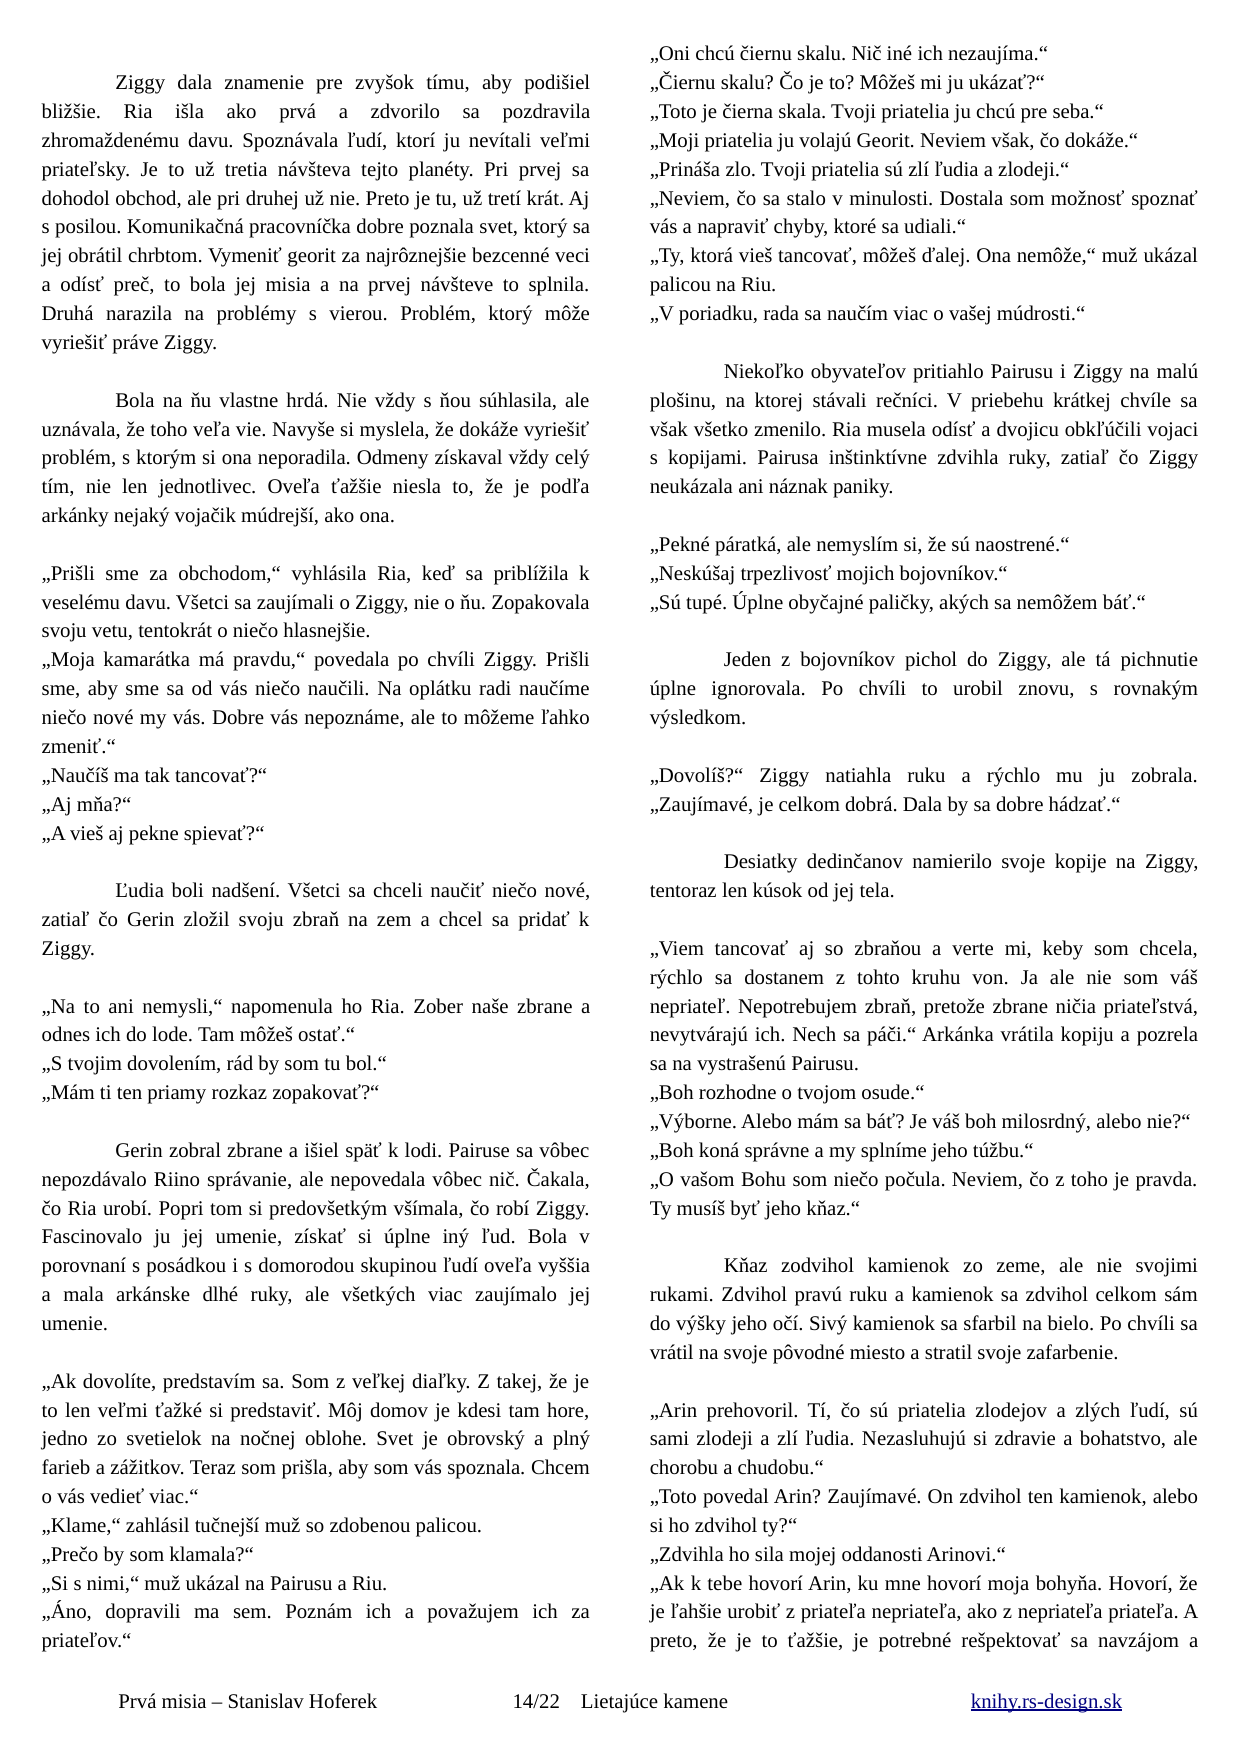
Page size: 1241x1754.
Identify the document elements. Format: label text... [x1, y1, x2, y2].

text Gerin zobral zbrane a išiel späť k lodi. Pairuse sa vôbec nepozdávalo Riino správanie, ale nepovedala vôbec nič. Čakala, čo Ria urobí. Popri tom si predovšetkým všímala, čo robí Ziggy. Fascinovalo ju jej umenie, získať si úplne iný ľud. Bola v porovnaní s posádkou i s domorodou skupinou ľudí oveľa vyššia a mala arkánske dlhé ruky, ale všetkých viac zaujímalo jej umenie. [41, 1138, 591, 1335]
text „O vašom Bohu som niečo počula. Neviem, čo z toho je pravda. Ty musíš byť jeho kňaz.“ [649, 1167, 1199, 1219]
text „Toto povedal Arin? Zaujímavé. On zdvihol ten kamienok, alebo si ho zdvihol ty?“ [649, 1484, 1199, 1537]
text „Áno, dopravili ma sem. Poznám ich a považujem ich za priateľov.“ [41, 1599, 591, 1652]
text „Toto je čierna skala. Tvoji priatelia ju chcú pre seba.“ [649, 99, 1199, 123]
text „Si s nimi,“ muž ukázal na Pairusu a Riu. [41, 1571, 591, 1595]
text „Moji priatelia ju volajú Georit. Neviem však, čo dokáže.“ [649, 128, 1199, 152]
text „Mám ti ten priamy rozkaz zopakovať?“ [41, 1080, 591, 1104]
text „Ty, ktorá vieš tancovať, môžeš ďalej. Ona nemôže,“ muž ukázal palicou na Riu. [649, 243, 1199, 296]
text „Prečo by som klamala?“ [41, 1542, 591, 1566]
text „Klame,“ zahlásil tučnejší muž so zdobenou palicou. [41, 1513, 591, 1537]
text „Sú tupé. Úplne obyčajné paličky, akých sa nemôžem báť.“ [649, 589, 1199, 614]
text „S tvojim dovolením, rád by som tu bol.“ [41, 1051, 591, 1075]
text „Ak k tebe hovorí Arin, ku mne hovorí moja bohyňa. Hovorí, že je ľahšie urobiť z priateľa nepriateľa, ako z nepriateľa priateľa. A preto, že je to ťažšie, je potrebné rešpektovať sa navzájom a [649, 1571, 1199, 1652]
text „Zdvihla ho sila mojej oddanosti Arinovi.“ [649, 1542, 1199, 1566]
text Desiatky dedinčanov namierilo svoje kopije na Ziggy, tentoraz len kúsok od jej tela. [649, 849, 1199, 902]
text Ľudia boli nadšení. Všetci sa chceli naučiť niečo nové, zatiaľ čo Gerin zložil svoju zbraň na zem a chcel sa pridať k Ziggy. [41, 878, 591, 960]
text „Čiernu skalu? Čo je to? Môžeš mi ju ukázať?“ [649, 70, 1199, 94]
text Ziggy dala znamenie pre zvyšok tímu, aby podišiel bližšie. Ria išla ako prvá a zdvorilo sa pozdravila zhromaždenému davu. Spoznávala ľudí, ktorí ju nevítali veľmi priateľsky. Je to už tretia návšteva tejto planéty. Pri prvej sa dohodol obchod, ale pri druhej už nie. Preto je tu, už tretí krát. Aj s posilou. Komunikačná pracovníčka dobre poznala svet, ktorý sa jej obrátil chrbtom. Vymeniť georit za najrôznejšie bezcenné veci a odísť preč, to bola jej misia a na prvej návšteve to splnila. Druhá narazila na problémy s vierou. Problém, ktorý môže vyriešiť práve Ziggy. [41, 70, 591, 354]
text „Aj mňa?“ [41, 792, 591, 816]
text „Prišli sme za obchodom,“ vyhlásila Ria, keď sa priblížila k veselému davu. Všetci sa zaujímali o Ziggy, nie o ňu. Zopakovala svoju vetu, tentokrát o niečo hlasnejšie. [41, 561, 591, 642]
text „Pekné páratká, ale nemyslím si, že sú naostrené.“ [649, 532, 1199, 556]
text Kňaz zodvihol kamienok zo zeme, ale nie svojimi rukami. Zdvihol pravú ruku a kamienok sa zdvihol celkom sám do výšky jeho očí. Sivý kamienok sa sfarbil na bielo. Po chvíli sa vrátil na svoje pôvodné miesto a stratil svoje zafarbenie. [649, 1253, 1199, 1364]
text „Prináša zlo. Tvoji priatelia sú zlí ľudia a zlodeji.“ [649, 157, 1199, 181]
text „Boh rozhodne o tvojom osude.“ [649, 1080, 1199, 1104]
text „Ak dovolíte, predstavím sa. Som z veľkej diaľky. Z takej, že je to len veľmi ťažké si predstaviť. Môj domov je kdesi tam hore, jedno zo svetielok na nočnej oblohe. Svet je obrovský a plný farieb a zážitkov. Teraz som prišla, aby som vás spoznala. Chcem o vás vedieť viac.“ [41, 1369, 591, 1508]
text „Boh koná správne a my splníme jeho túžbu.“ [649, 1138, 1199, 1162]
text „Neskúšaj trpezlivosť mojich bojovníkov.“ [649, 561, 1199, 585]
text „V poriadku, rada sa naučím viac o vašej múdrosti.“ [649, 301, 1199, 325]
text Jeden z bojovníkov pichol do Ziggy, ale tá pichnutie úplne ignorovala. Po chvíli to urobil znovu, s rovnakým výsledkom. [649, 647, 1199, 729]
text „Moja kamarátka má pravdu,“ povedala po chvíli Ziggy. Prišli sme, aby sme sa od vás niečo naučili. Na oplátku radi naučíme niečo nové my vás. Dobre vás nepoznáme, ale to môžeme ľahko zmeniť.“ [41, 647, 591, 758]
text „Oni chcú čiernu skalu. Nič iné ich nezaujíma.“ [649, 41, 1199, 65]
text „Neviem, čo sa stalo v minulosti. Dostala som možnosť spoznať vás a napraviť chyby, ktoré sa udiali.“ [649, 186, 1199, 238]
text „Arin prehovoril. Tí, čo sú priatelia zlodejov a zlých ľudí, sú sami zlodeji a zlí ľudia. Nezasluhujú si zdravie a bohatstvo, ale chorobu a chudobu.“ [649, 1397, 1199, 1479]
text „Naučíš ma tak tancovať?“ [41, 763, 591, 787]
text „Viem tancovať aj so zbraňou a verte mi, keby som chcela, rýchlo sa dostanem z tohto kruhu von. Ja ale nie som váš nepriateľ. Nepotrebujem zbraň, pretože zbrane ničia priateľstvá, nevytvárajú ich. Nech sa páči.“ Arkánka vrátila kopiju a pozrela sa na vystrašenú Pairusu. [649, 936, 1199, 1075]
text „Na to ani nemysli,“ napomenula ho Ria. Zober naše zbrane a odnes ich do lode. Tam môžeš ostať.“ [41, 993, 591, 1046]
text „A vieš aj pekne spievať?“ [41, 820, 591, 844]
text „Dovolíš?“ Ziggy natiahla ruku a rýchlo mu ju zobrala. „Zaujímavé, je celkom dobrá. Dala by sa dobre hádzať.“ [649, 763, 1199, 816]
text Niekoľko obyvateľov pritiahlo Pairusu i Ziggy na malú plošinu, na ktorej stávali rečníci. V priebehu krátkej chvíle sa však všetko zmenilo. Ria musela odísť a dvojicu obkľúčili vojaci s kopijami. Pairusa inštinktívne zdvihla ruky, zatiaľ čo Ziggy neukázala ani náznak paniky. [649, 359, 1199, 498]
text „Výborne. Alebo mám sa báť? Je váš boh milosrdný, alebo nie?“ [649, 1109, 1199, 1133]
text Bola na ňu vlastne hrdá. Nie vždy s ňou súhlasila, ale uznávala, že toho veľa vie. Navyše si myslela, že dokáže vyriešiť problém, s ktorým si ona neporadila. Odmeny získaval vždy celý tím, nie len jednotlivec. Oveľa ťažšie niesla to, že je podľa arkánky nejaký vojačik múdrejší, ako ona. [41, 388, 591, 527]
